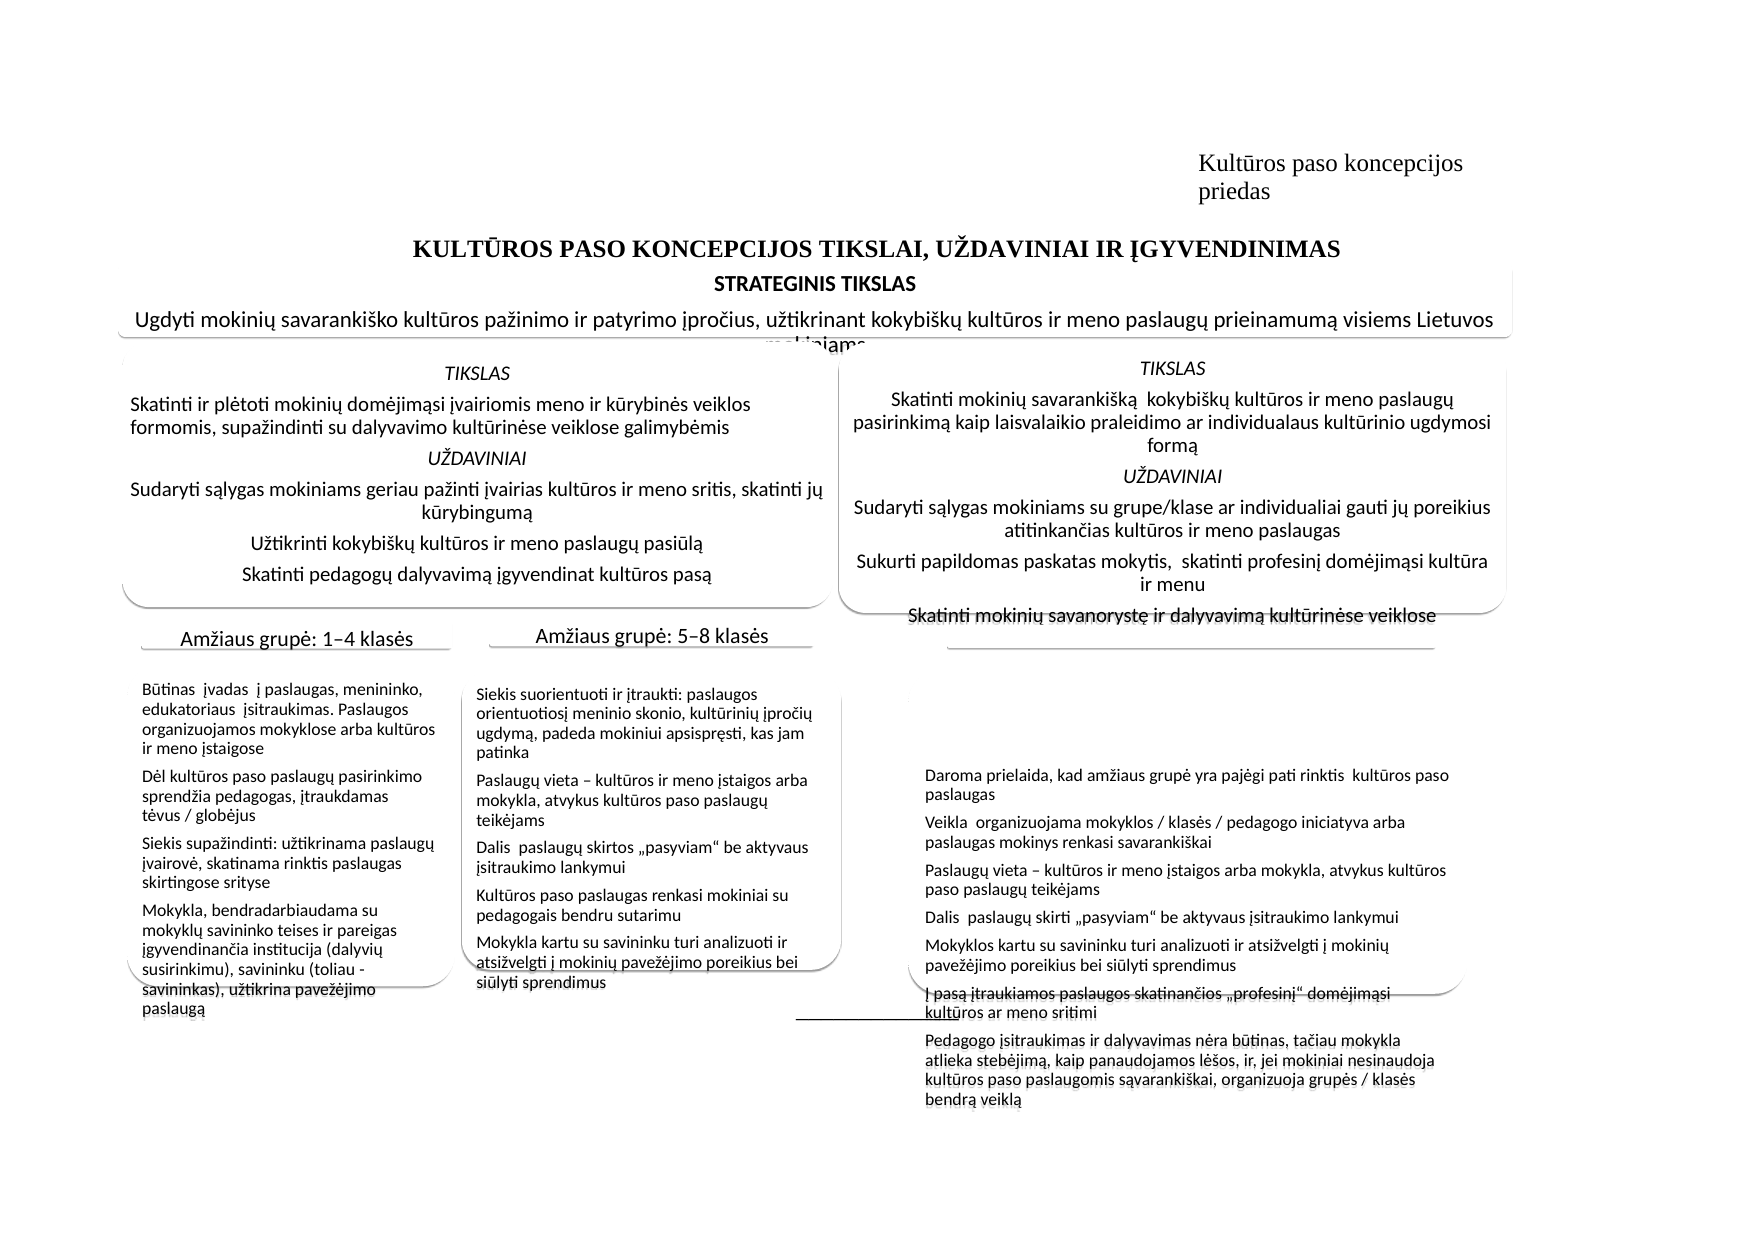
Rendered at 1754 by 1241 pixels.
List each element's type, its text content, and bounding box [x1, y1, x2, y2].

text _____________ [118, 994, 1636, 1023]
text Kultūros paso koncepcijos [1063, 148, 1636, 176]
text KULTŪROS PASO KONCEPCIJOS TIKSLAI, UŽDAVINIAI IR ĮGYVENDINIMAS [118, 234, 1636, 263]
text priedas [1063, 176, 1636, 205]
